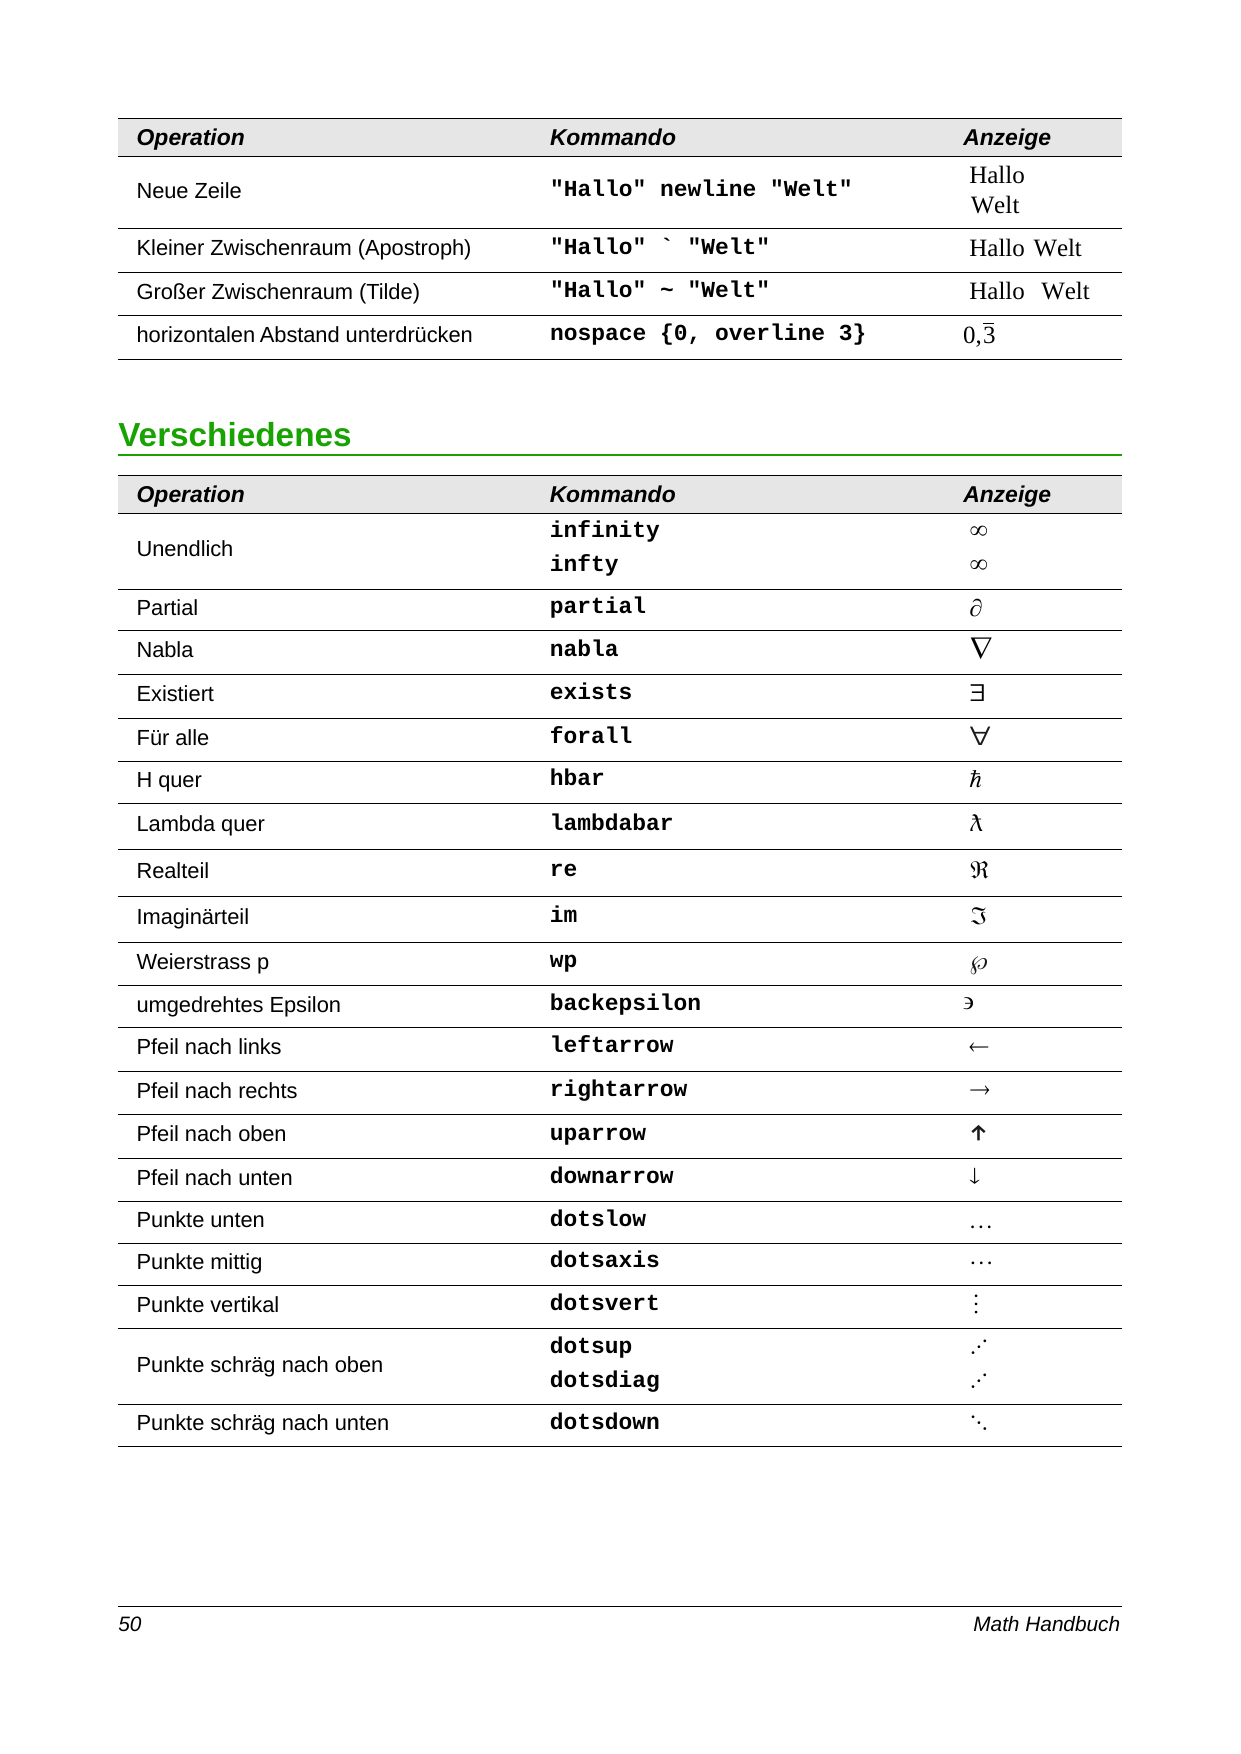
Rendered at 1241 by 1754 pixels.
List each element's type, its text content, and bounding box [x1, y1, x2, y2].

table_header Kommando [531, 119, 945, 156]
table_cell dotslow [531, 1202, 945, 1243]
table_cell hbar [531, 762, 945, 803]
table_cell Für alle [118, 719, 531, 761]
table_cell [945, 762, 1122, 803]
table_cell Pfeil nach unten [118, 1159, 531, 1201]
table_cell "Hallo" ~ "Welt" [531, 273, 945, 315]
table_header Operation [118, 476, 531, 513]
table_header Anzeige [945, 119, 1122, 156]
table_cell Lambda quer [118, 804, 531, 849]
table_cell [945, 719, 1122, 761]
subtitle Verschiedenes [118, 415, 1122, 454]
table_cell Pfeil nach oben [118, 1115, 531, 1158]
table_cell [945, 1115, 1122, 1158]
table_cell [945, 1405, 1122, 1446]
table_cell [945, 273, 1122, 315]
table_cell re [531, 850, 945, 896]
table_cell Punkte mittig [118, 1244, 531, 1284]
table_cell Nabla [118, 631, 531, 674]
table_cell H quer [118, 762, 531, 803]
table_cell Punkte schräg nach unten [118, 1405, 531, 1446]
table_cell [945, 850, 1122, 896]
table_cell exists [531, 675, 945, 718]
table_cell Punkte vertikal [118, 1286, 531, 1328]
table_cell backepsilon [531, 986, 945, 1027]
table_header Anzeige [945, 476, 1122, 513]
table_cell dotsvert [531, 1286, 945, 1328]
table_cell infinity infty [531, 514, 945, 589]
table_cell Großer Zwischenraum (Tilde) [118, 273, 531, 315]
table_cell partial [531, 590, 945, 630]
table_cell nospace {0, overline 3} [531, 316, 945, 358]
table_cell im [531, 897, 945, 942]
table_cell Pfeil nach links [118, 1028, 531, 1071]
table_cell Partial [118, 590, 531, 630]
table_cell Realteil [118, 850, 531, 896]
table_cell [945, 1072, 1122, 1114]
table_cell Kleiner Zwischenraum (Apostroph) [118, 229, 531, 272]
table_cell Weierstrass p [118, 943, 531, 985]
table_cell "Hallo" newline "Welt" [531, 157, 945, 228]
table_cell [945, 1329, 1122, 1404]
table_cell "Hallo" ` "Welt" [531, 229, 945, 272]
table_cell downarrow [531, 1159, 945, 1201]
table_cell rightarrow [531, 1072, 945, 1114]
table_cell horizontalen Abstand unterdrücken [118, 316, 531, 358]
table_cell [945, 316, 1122, 358]
table_cell Unendlich [118, 514, 531, 589]
table_cell Existiert [118, 675, 531, 718]
table_cell [945, 986, 1122, 1027]
table_cell uparrow [531, 1115, 945, 1158]
table_cell Punkte schräg nach oben [118, 1329, 531, 1404]
table_cell [945, 1244, 1122, 1284]
table_header Kommando [531, 476, 945, 513]
table_header Operation [118, 119, 531, 156]
table_cell [945, 157, 1122, 228]
table_cell [945, 1286, 1122, 1328]
table_cell [945, 943, 1122, 985]
table_cell lambdabar [531, 804, 945, 849]
table_cell Punkte unten [118, 1202, 531, 1243]
table_cell [945, 897, 1122, 942]
table_cell [945, 631, 1122, 674]
table_cell [945, 675, 1122, 718]
table_cell [945, 1028, 1122, 1071]
table_cell dotsaxis [531, 1244, 945, 1284]
table_cell nabla [531, 631, 945, 674]
table_cell dotsdown [531, 1405, 945, 1446]
table_cell [945, 229, 1122, 272]
table_cell [945, 1159, 1122, 1201]
table_cell forall [531, 719, 945, 761]
table_cell umgedrehtes Epsilon [118, 986, 531, 1027]
table_cell dotsup dotsdiag [531, 1329, 945, 1404]
table_cell Imaginärteil [118, 897, 531, 942]
table_cell Neue Zeile [118, 157, 531, 228]
table_cell wp [531, 943, 945, 985]
table_cell [945, 804, 1122, 849]
table_cell [945, 514, 1122, 589]
table_cell [945, 590, 1122, 630]
table_cell leftarrow [531, 1028, 945, 1071]
table_cell [945, 1202, 1122, 1243]
table_cell Pfeil nach rechts [118, 1072, 531, 1114]
